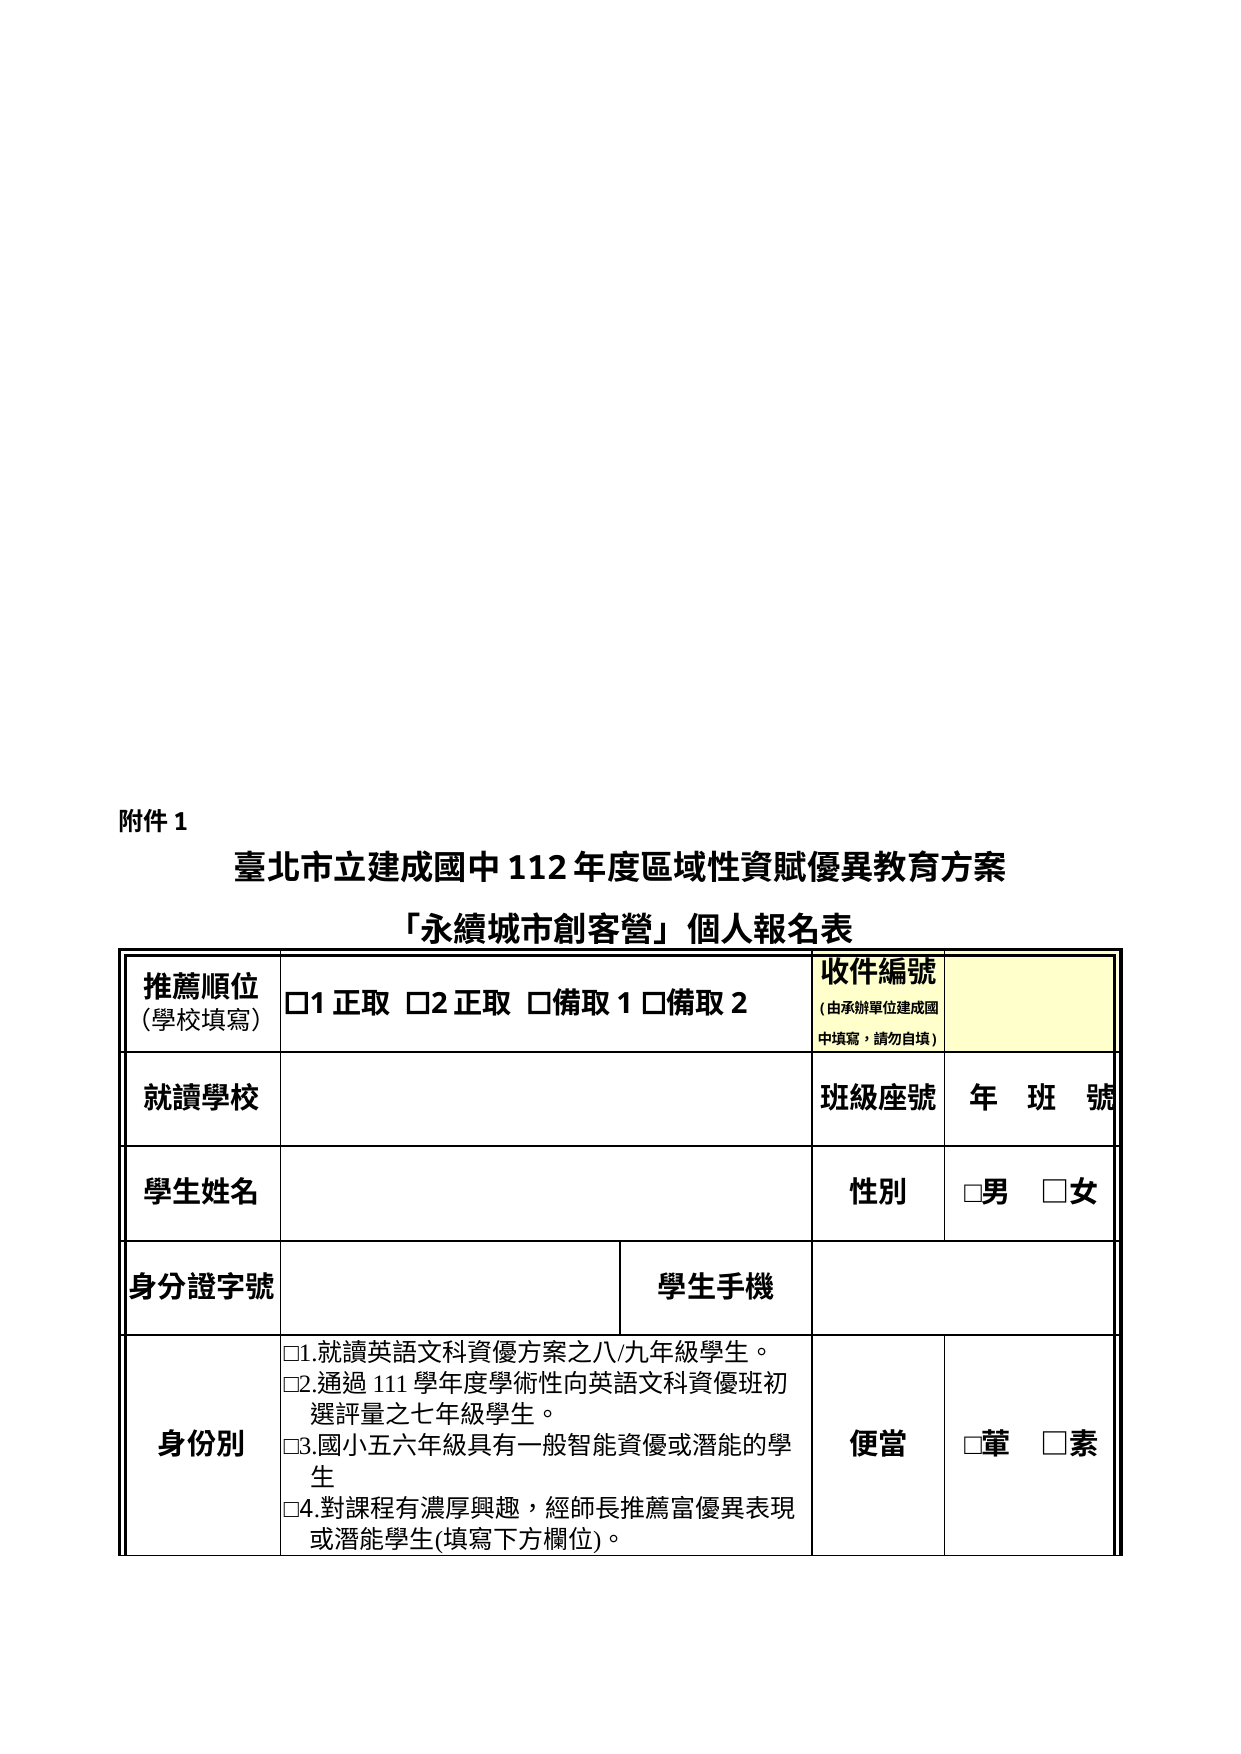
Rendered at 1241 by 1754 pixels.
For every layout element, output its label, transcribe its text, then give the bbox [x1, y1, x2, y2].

table_cell [281, 1053, 811, 1145]
text 附件1 [118, 808, 1122, 835]
table_header [945, 951, 1118, 1051]
table_cell [813, 1242, 1113, 1334]
table_header 推薦順位 （學校填寫） [123, 951, 280, 1051]
table_cell 身分證字號 [127, 1242, 280, 1334]
table_cell 性別 [813, 1147, 944, 1240]
table_cell □男 □女 [945, 1147, 1113, 1240]
table_cell 年 班 號 [945, 1053, 1113, 1145]
table_cell 身份別 [127, 1336, 280, 1555]
table_cell □葷 □素 [945, 1336, 1113, 1555]
table_cell 學生姓名 [127, 1147, 280, 1240]
table_cell 就讀學校 [127, 1053, 280, 1145]
table_cell [281, 1147, 811, 1240]
table_header 1正取 2正取 備取1 備取2 [281, 957, 811, 1051]
text 「永續城市創客營」個人報名表 [118, 885, 1122, 948]
table_cell 便當 [813, 1336, 944, 1555]
table_cell 班級座號 [813, 1053, 944, 1145]
text 臺北市立建成國中112年度區域性資賦優異教育方案 [118, 854, 1122, 885]
table_cell 學生手機 [621, 1242, 811, 1334]
table_cell [281, 1242, 619, 1334]
table_header 收件編號 (由承辦單位建成國中填寫，請勿自填) [813, 957, 944, 1051]
table_cell □1.就讀英語文科資優方案之八/九年級學生。 □2.通過111學年度學術性向英語文科資優班初選評量之七年級學生。 □3.國小五六年級具有一般智能資優或潛能的學生 □4.對課程有濃厚興趣，經師長推薦富優異表現或潛能學生(填寫下方欄位)。 [281, 1336, 811, 1555]
table_header [945, 957, 1113, 1051]
